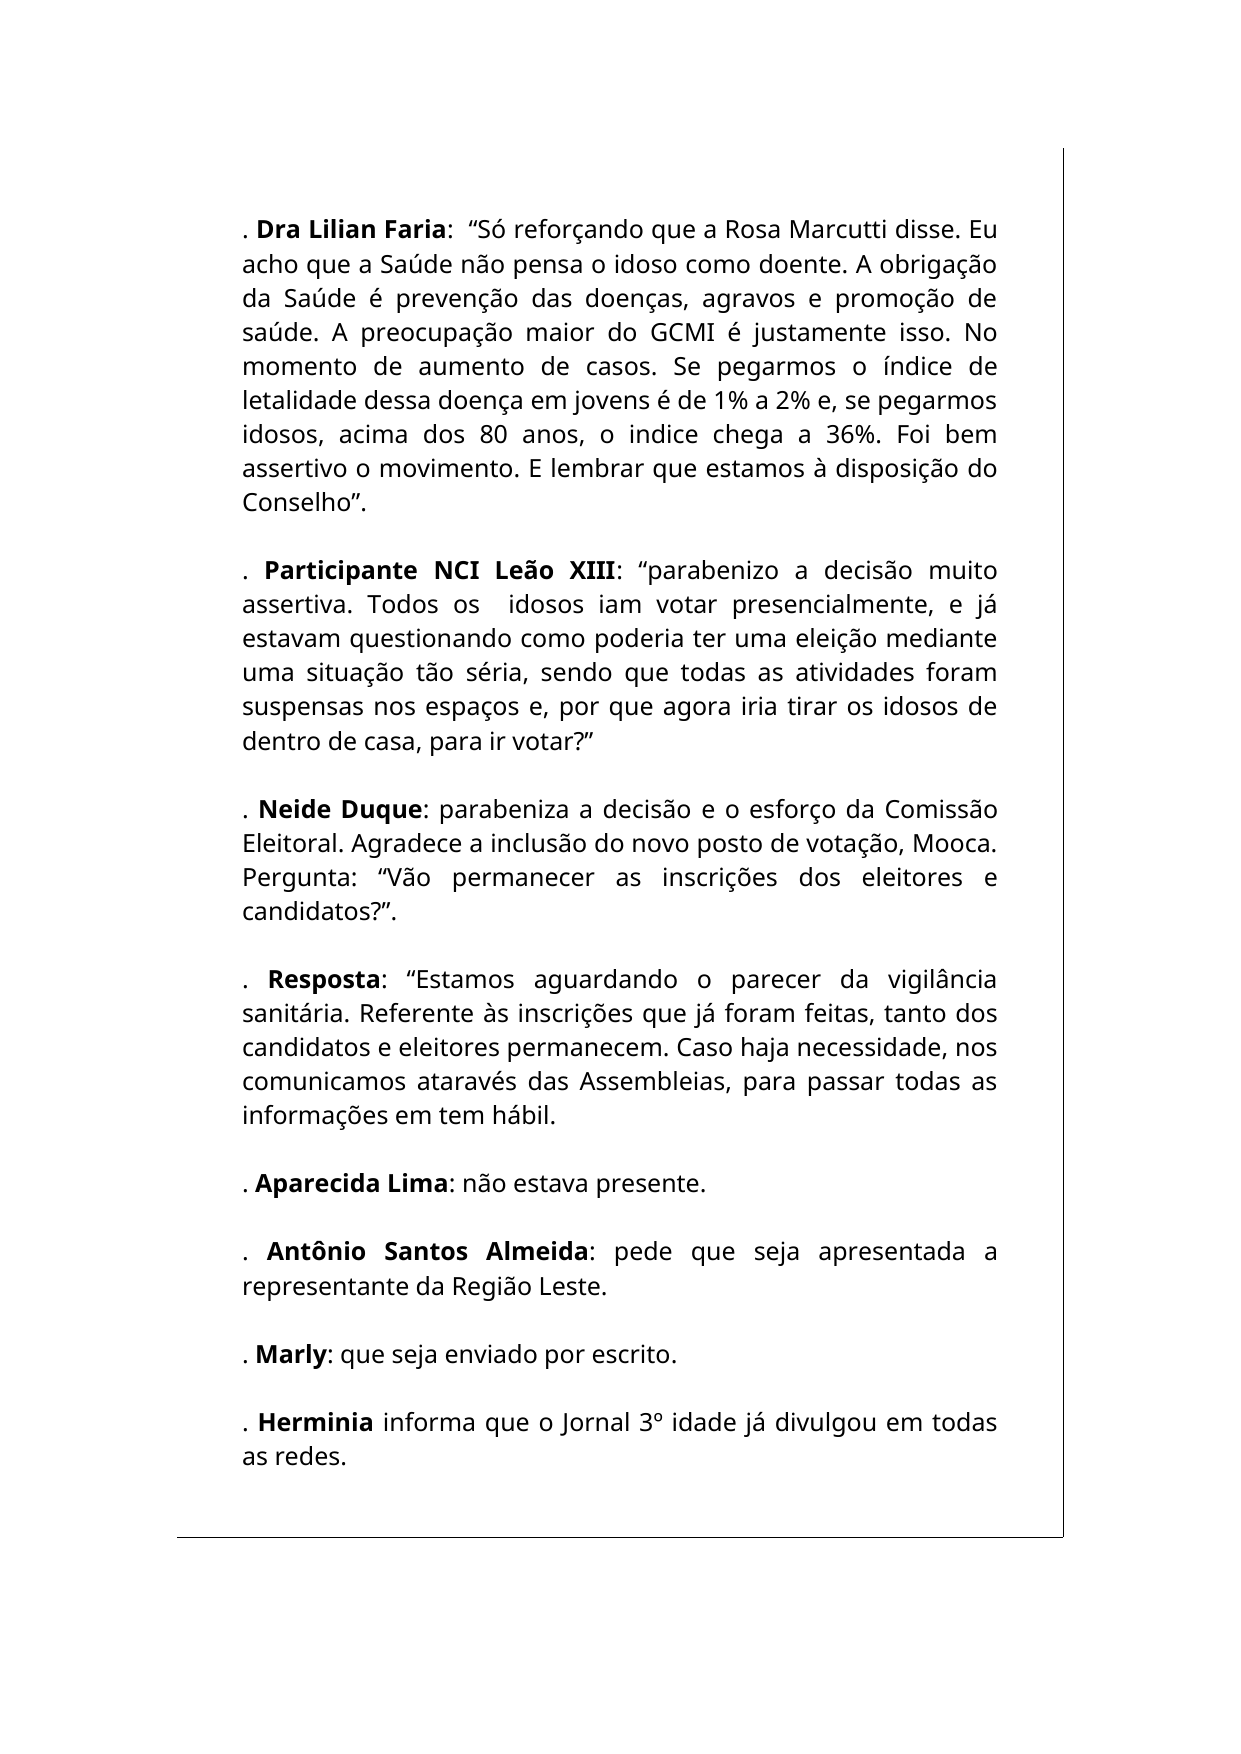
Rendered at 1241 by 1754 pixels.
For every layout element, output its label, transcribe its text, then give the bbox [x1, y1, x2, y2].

text . Dra Lilian Faria: “Só reforçando que a Rosa Marcutti disse. Eu acho que a Saúde não pensa o idoso como doente. A obrigação da Saúde é prevenção das doenças, agravos e promoção de saúde. A preocupação maior do GCMI é justamente isso. No momento de aumento de casos. Se pegarmos o índice de letalidade dessa doença em jovens é de 1% a 2% e, se pegarmos idosos, acima dos 80 anos, o indice chega a 36%. Foi bem assertivo o movimento. E lembrar que estamos à disposição do Conselho”. [177, 148, 1063, 519]
text . Herminia informa que o Jornal 3º idade já divulgou em todas as redes. [177, 1404, 1063, 1537]
text . Participante NCI Leão XIII: “parabenizo a decisão muito assertiva. Todos os idosos iam votar presencialmente, e já estavam questionando como poderia ter uma eleição mediante uma situação tão séria, sendo que todas as atividades foram suspensas nos espaços e, por que agora iria tirar os idosos de dentro de casa, para ir votar?” [177, 553, 1063, 757]
text . Resposta: “Estamos aguardando o parecer da vigilância sanitária. Referente às inscrições que já foram feitas, tanto dos candidatos e eleitores permanecem. Caso haja necessidade, nos comunicamos ataravés das Assembleias, para passar todas as informações em tem hábil. [177, 962, 1063, 1132]
text . Antônio Santos Almeida: pede que seja apresentada a representante da Região Leste. [177, 1234, 1063, 1302]
text . Aparecida Lima: não estava presente. [177, 1166, 1063, 1200]
text . Marly: que seja enviado por escrito. [177, 1336, 1063, 1370]
text . Neide Duque: parabeniza a decisão e o esforço da Comissão Eleitoral. Agradece a inclusão do novo posto de votação, Mooca. Pergunta: “Vão permanecer as inscrições dos eleitores e candidatos?”. [177, 791, 1063, 927]
